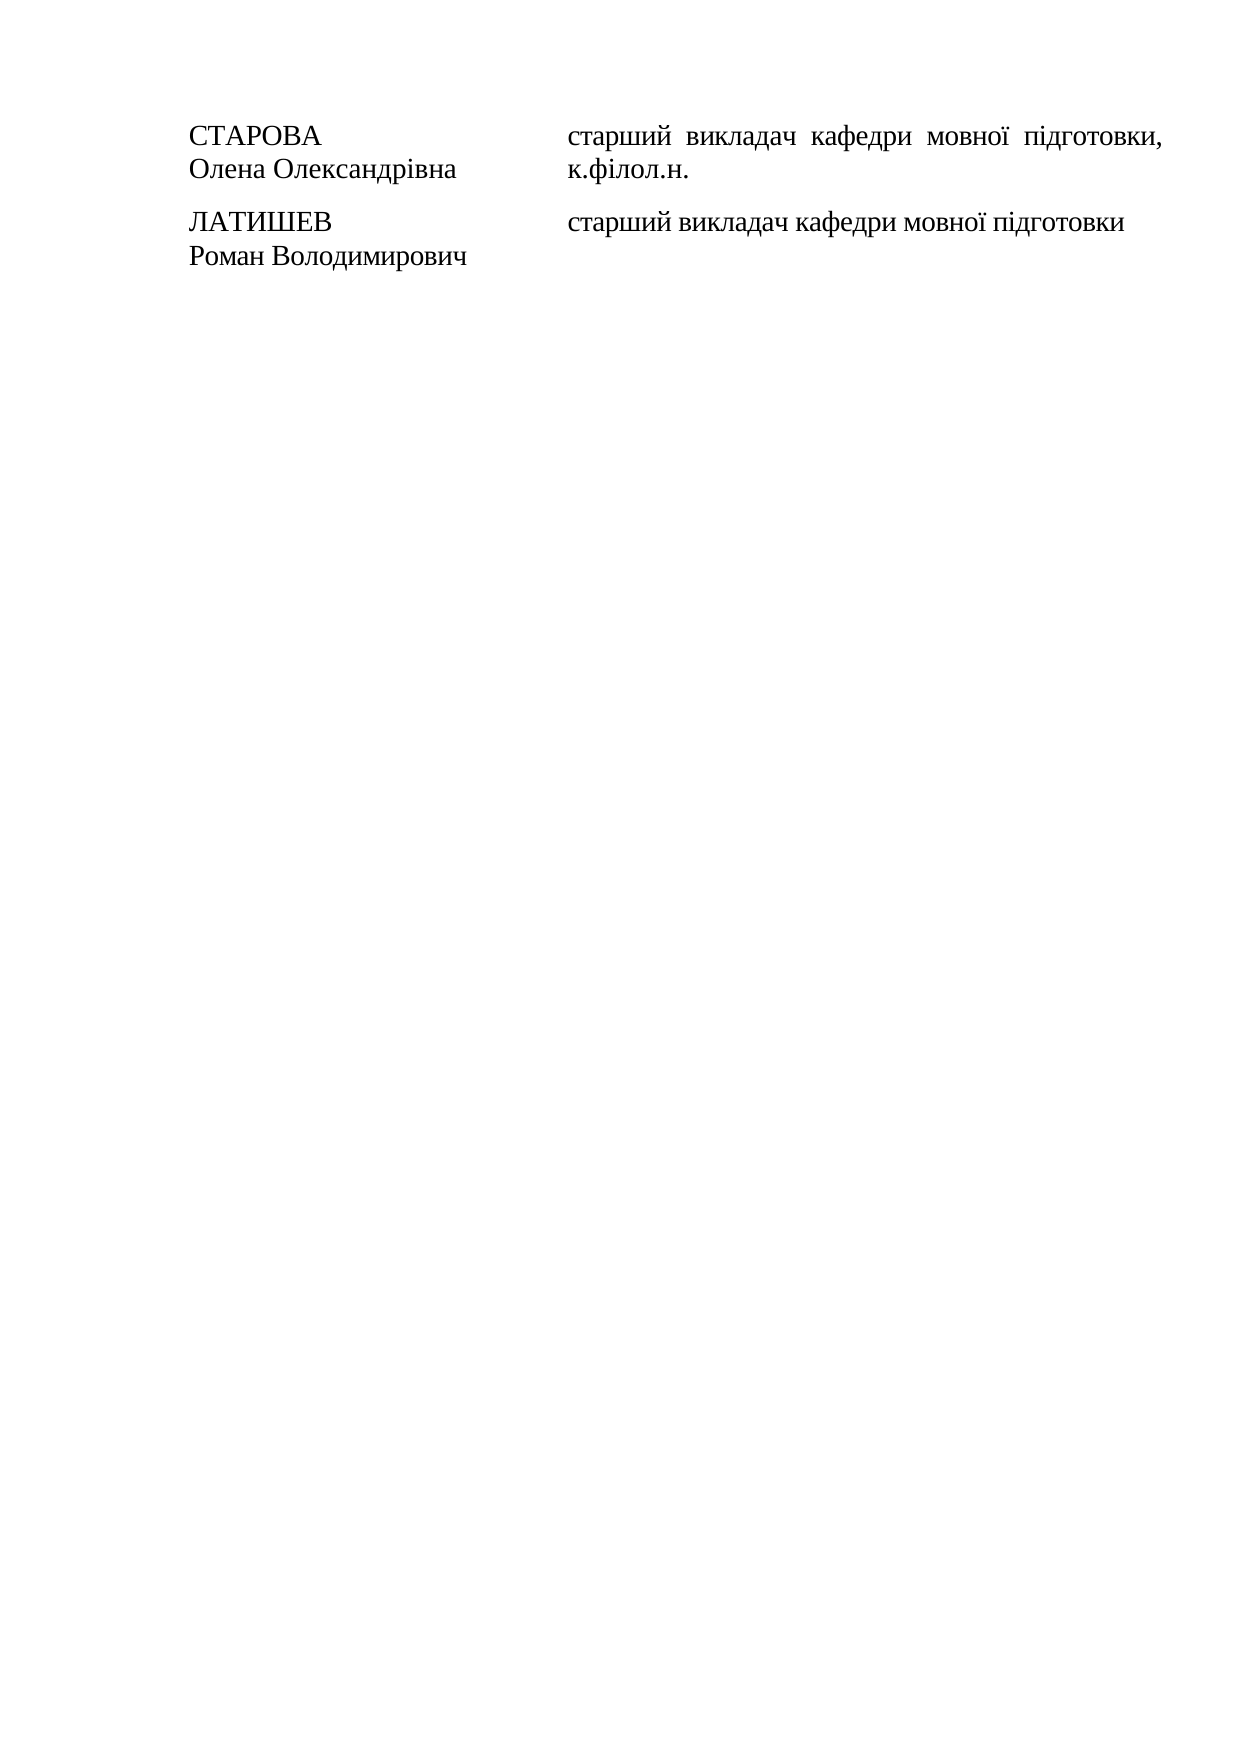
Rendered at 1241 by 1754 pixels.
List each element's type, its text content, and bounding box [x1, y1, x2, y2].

table_cell СТАРОВА Олена Олександрівна [177, 118, 556, 204]
table_cell старший викладач кафедри мовної підготовки [556, 204, 1174, 271]
table_cell ЛАТИШЕВ Роман Володимирович [177, 204, 556, 271]
table_cell старший викладач кафедри мовної підготовки, к.філол.н. [556, 118, 1174, 204]
